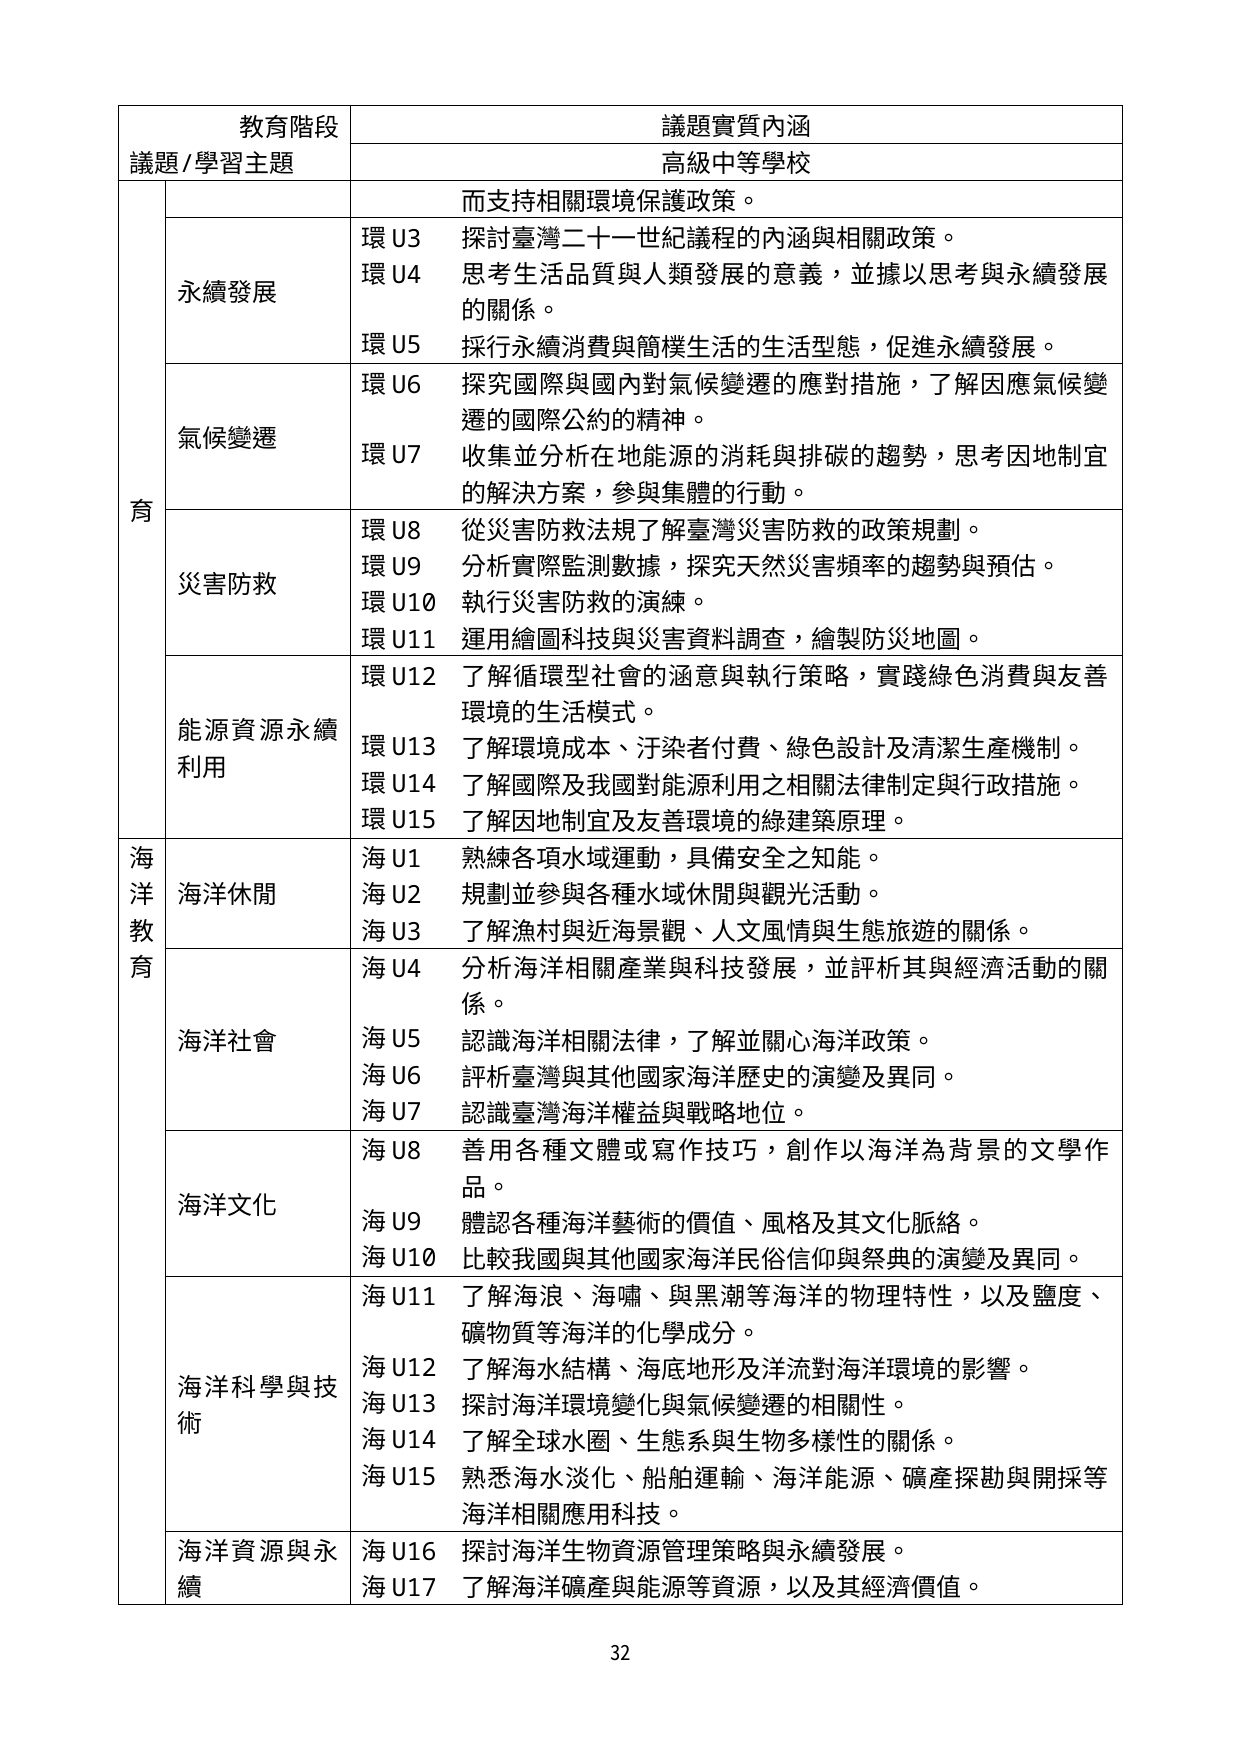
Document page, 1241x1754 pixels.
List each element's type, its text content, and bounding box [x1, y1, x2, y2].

table_cell 分析海洋相關產業與科技發展，並評析其與經濟活動的關係。 認識海洋相關法律，了解並關心海洋政策。 評析臺灣與其他國家海洋歷史的演變及異同。 認識臺灣海洋權益與戰略地位。 [450, 949, 1122, 1130]
table_cell 環U3 環U4 環U5 [351, 218, 450, 363]
table_cell 海U8 海U9 海U10 [351, 1131, 450, 1276]
table_cell [351, 181, 450, 217]
table_cell 探究國際與國內對氣候變遷的應對措施，了解因應氣候變遷的國際公約的精神。 收集並分析在地能源的消耗與排碳的趨勢，思考因地制宜的解決方案，參與集體的行動。 [450, 364, 1122, 509]
table_cell 環U12 環U13 環U14 環U15 [351, 656, 450, 838]
table_cell 探討海洋生物資源管理策略與永續發展。 了解海洋礦產與能源等資源，以及其經濟價值。 [450, 1532, 1122, 1604]
table_cell 而支持相關環境保護政策。 [450, 181, 1122, 217]
table_cell 海洋資源與永續 [166, 1532, 350, 1604]
table_cell 海洋教育 [119, 839, 165, 1604]
table_cell 熟練各項水域運動，具備安全之知能。 規劃並參與各種水域休閒與觀光活動。 了解漁村與近海景觀、人文風情與生態旅遊的關係。 [450, 839, 1122, 947]
table_cell 了解海浪、海嘯、與黑潮等海洋的物理特性，以及鹽度、礦物質等海洋的化學成分。 了解海水結構、海底地形及洋流對海洋環境的影響。 探討海洋環境變化與氣候變遷的相關性。 了解全球水圈、生態系與生物多樣性的關係。 熟悉海水淡化、船舶運輸、海洋能源、礦產探勘與開採等海洋相關應用科技。 [450, 1277, 1122, 1531]
table_cell 環U8 環U9 環U10 環U11 [351, 510, 450, 655]
table_cell 能源資源永續利用 [166, 656, 350, 838]
table_cell 海U1 海U2 海U3 [351, 839, 450, 947]
table_cell 了解循環型社會的涵意與執行策略，實踐綠色消費與友善環境的生活模式。 了解環境成本、汙染者付費、綠色設計及清潔生產機制。 了解國際及我國對能源利用之相關法律制定與行政措施。 了解因地制宜及友善環境的綠建築原理。 [450, 656, 1122, 838]
table_cell 海洋文化 [166, 1131, 350, 1276]
table_cell 善用各種文體或寫作技巧，創作以海洋為背景的文學作品。 體認各種海洋藝術的價值、風格及其文化脈絡。 比較我國與其他國家海洋民俗信仰與祭典的演變及異同。 [450, 1131, 1122, 1276]
table_cell 災害防救 [166, 510, 350, 655]
table_cell [166, 181, 350, 217]
table_cell 海洋社會 [166, 949, 350, 1130]
table_cell 海U4 海U5 海U6 海U7 [351, 949, 450, 1130]
table_cell 探討臺灣二十一世紀議程的內涵與相關政策。 思考生活品質與人類發展的意義，並據以思考與永續發展的關係。 採行永續消費與簡樸生活的生活型態，促進永續發展。 [450, 218, 1122, 363]
table_cell 氣候變遷 [166, 364, 350, 509]
table_cell 育 [119, 181, 165, 838]
table_header 議題實質內涵 [351, 106, 1122, 143]
table_cell 海U16 海U17 [351, 1532, 450, 1604]
table_cell 從災害防救法規了解臺灣災害防救的政策規劃。 分析實際監測數據，探究天然災害頻率的趨勢與預估。 執行災害防救的演練。 運用繪圖科技與災害資料調查，繪製防災地圖。 [450, 510, 1122, 655]
table_cell 海U11 海U12 海U13 海U14 海U15 [351, 1277, 450, 1531]
table_cell 永續發展 [166, 218, 350, 363]
table_header 教育階段 議題/學習主題 [119, 106, 350, 180]
table_cell 海洋休閒 [166, 839, 350, 947]
table_cell 環U6 環U7 [351, 364, 450, 509]
table_cell 海洋科學與技術 [166, 1277, 350, 1531]
table_cell 高級中等學校 [351, 144, 1122, 180]
